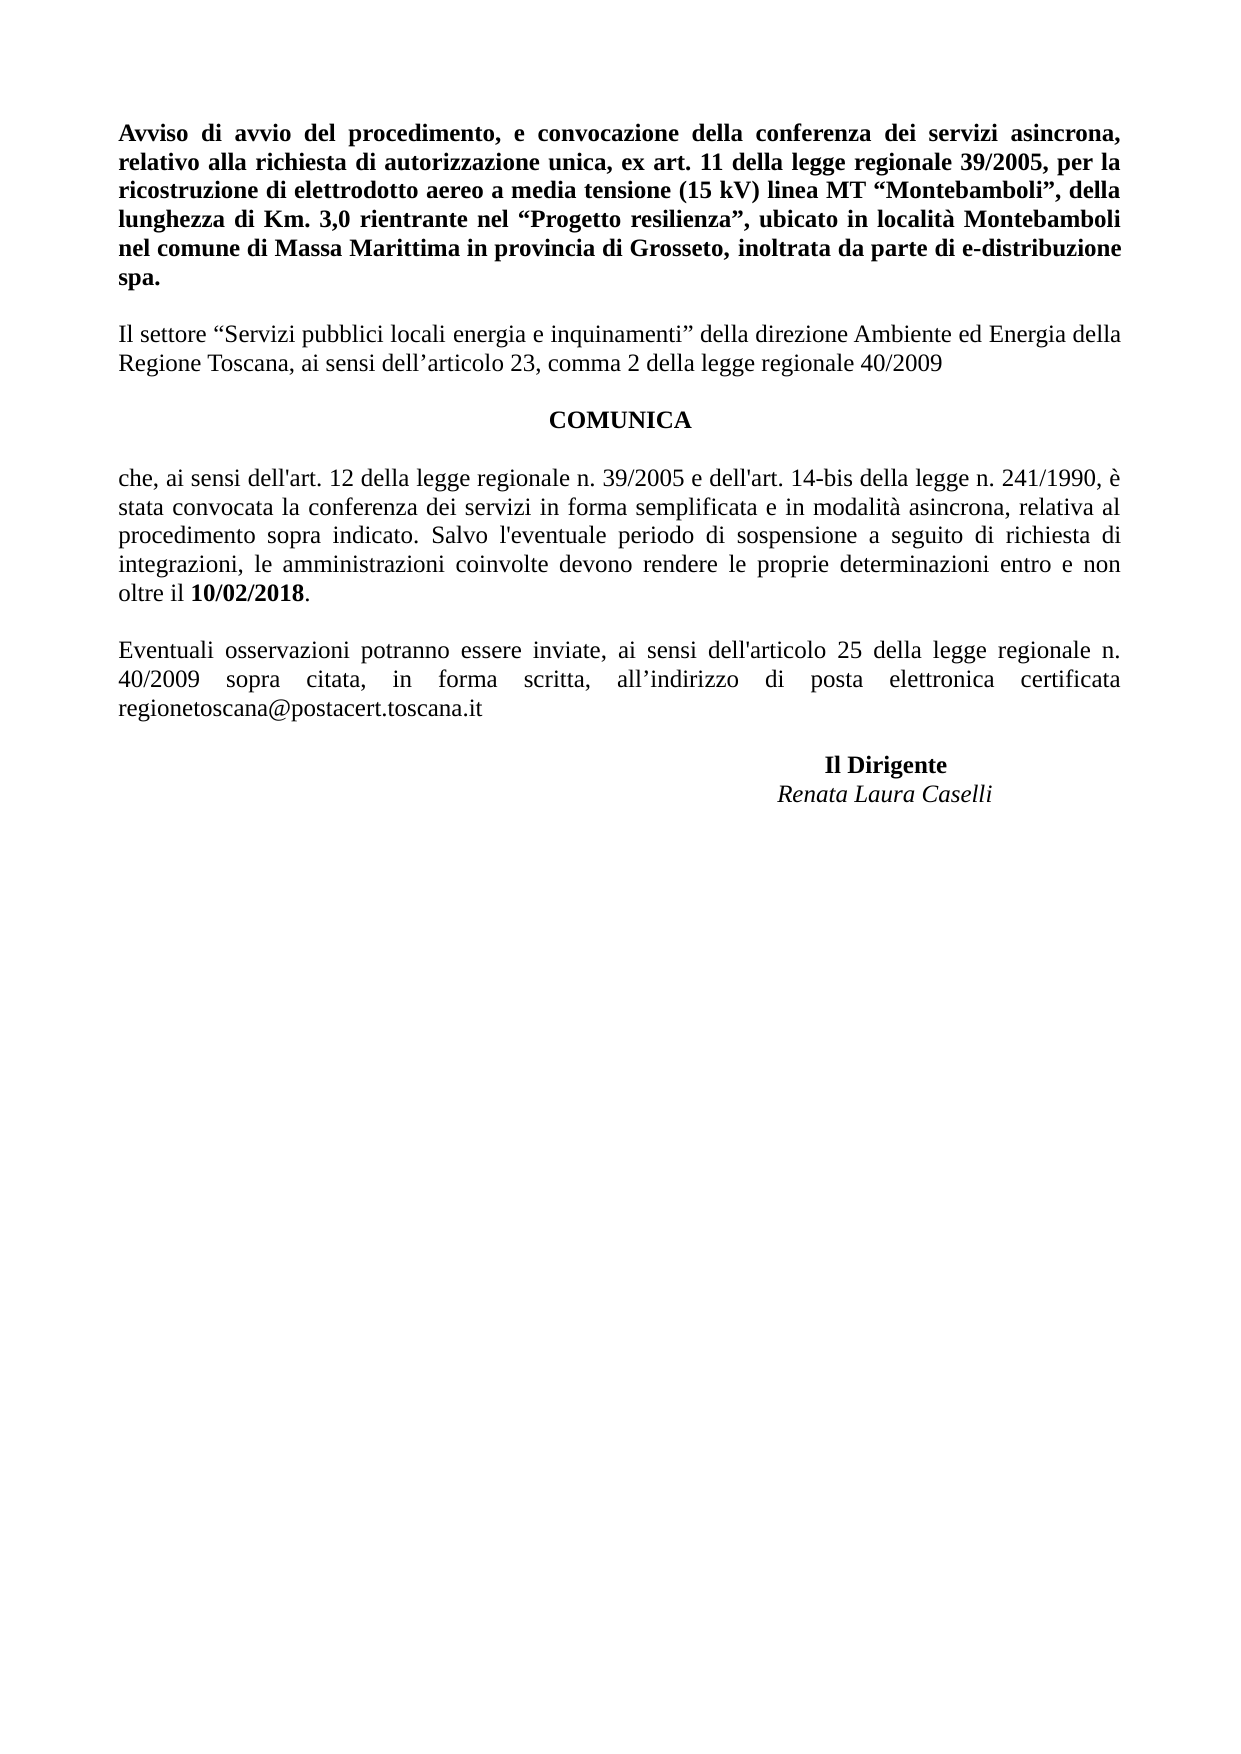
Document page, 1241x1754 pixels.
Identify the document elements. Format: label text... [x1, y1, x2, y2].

text Il Dirigente [649, 751, 1122, 779]
text Eventuali osservazioni potranno essere inviate, ai sensi dell'articolo 25 della legge regionale n. 40/2009 sopra citata, in forma scritta, all’indirizzo di posta elettronica certificata regionetoscana@postacert.toscana.it [118, 636, 1122, 722]
text Avviso di avvio del procedimento, e convocazione della conferenza dei servizi asincrona, relativo alla richiesta di autorizzazione unica, ex art. 11 della legge regionale 39/2005, per la ricostruzione di elettrodotto aereo a media tensione (15 kV) linea MT “Montebamboli”, della lunghezza di Km. 3,0 rientrante nel “Progetto resilienza”, ubicato in località Montebamboli nel comune di Massa Marittima in provincia di Grosseto, inoltrata da parte di e-distribuzione spa. [118, 118, 1122, 291]
text COMUNICA [118, 406, 1122, 434]
text Renata Laura Caselli [649, 779, 1122, 808]
text Il settore “Servizi pubblici locali energia e inquinamenti” della direzione Ambiente ed Energia della Regione Toscana, ai sensi dell’articolo 23, comma 2 della legge regionale 40/2009 [118, 319, 1122, 377]
text che, ai sensi dell'art. 12 della legge regionale n. 39/2005 e dell'art. 14-bis della legge n. 241/1990, è stata convocata la conferenza dei servizi in forma semplificata e in modalità asincrona, relativa al procedimento sopra indicato. Salvo l'eventuale periodo di sospensione a seguito di richiesta di integrazioni, le amministrazioni coinvolte devono rendere le proprie determinazioni entro e non oltre il 10/02/2018. [118, 463, 1122, 607]
